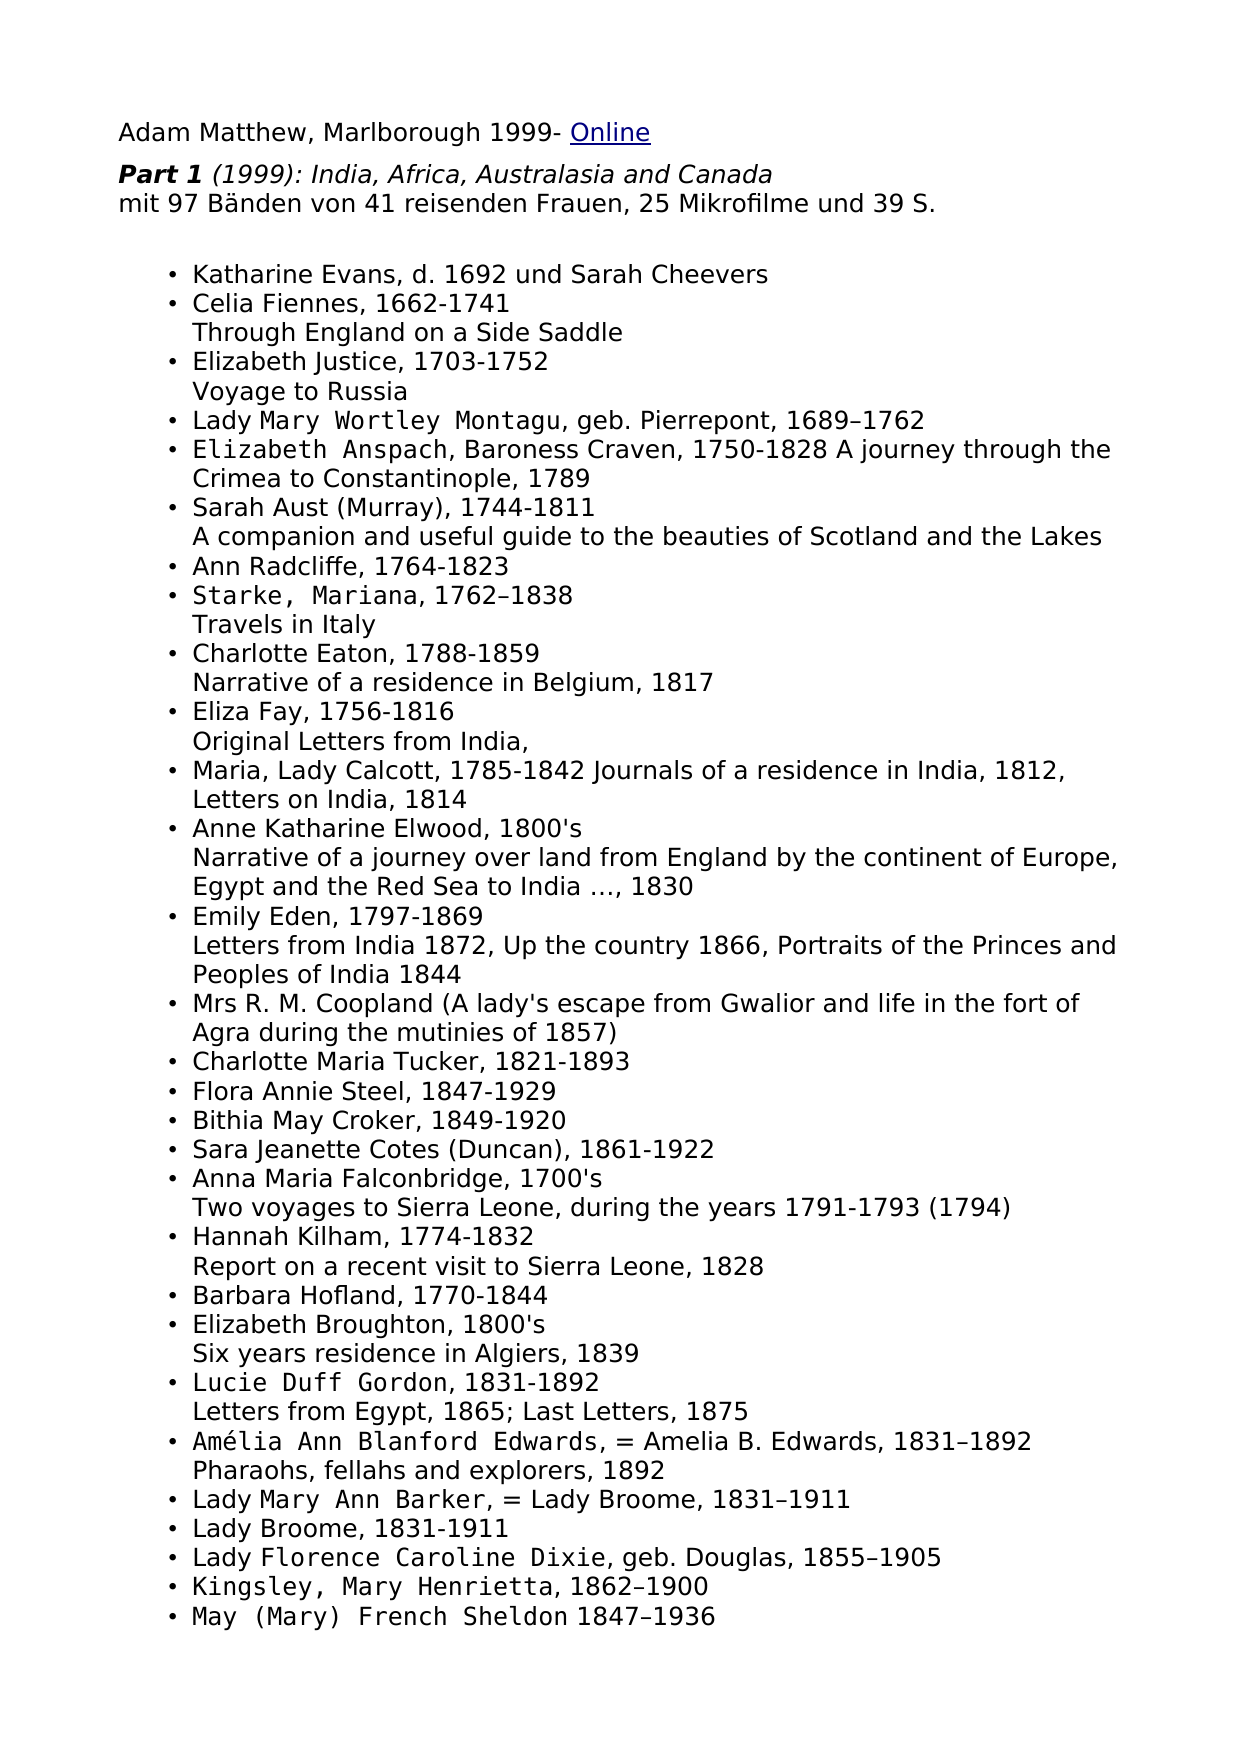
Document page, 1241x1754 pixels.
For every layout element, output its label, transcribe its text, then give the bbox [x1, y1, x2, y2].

list Lucie Duff Gordon, 1831-1892 Letters from Egypt, 1865; Last Letters, 1875 [177, 1368, 1122, 1427]
list Ann Radcliffe, 1764-1823 [177, 552, 1122, 581]
list Flora Annie Steel, 1847-1929 [177, 1077, 1122, 1106]
text Adam Matthew, Marlborough 1999- Online [118, 118, 1122, 147]
list Charlotte Maria Tucker, 1821-1893 [177, 1048, 1122, 1077]
list Lady Mary Wortley Montagu, geb. Pierrepont, 1689–1762 [177, 406, 1122, 435]
list Elizabeth Justice, 1703-1752 Voyage to Russia [177, 348, 1122, 406]
list Katharine Evans, d. 1692 und Sarah Cheevers [177, 260, 1122, 289]
list Charlotte Eaton, 1788-1859 Narrative of a residence in Belgium, 1817 [177, 639, 1122, 698]
list Sara Jeanette Cotes (Duncan), 1861-1922 [177, 1135, 1122, 1164]
list Bithia May Croker, 1849-1920 [177, 1106, 1122, 1135]
list Lady Florence Caroline Dixie, geb. Douglas, 1855–1905 [177, 1543, 1122, 1573]
list Emily Eden, 1797-1869 Letters from India 1872, Up the country 1866, Portraits of the Princes and Peoples of India 1844 [177, 902, 1122, 989]
list Kingsley, Mary Henrietta, 1862–1900 [177, 1573, 1122, 1602]
list Amélia Ann Blanford Edwards, = Amelia B. Edwards, 1831–1892 Pharaohs, fellahs and explorers, 1892 [177, 1427, 1122, 1485]
list Maria, Lady Calcott, 1785-1842 Journals of a residence in India, 1812, Letters on India, 1814 [177, 756, 1122, 814]
list Mrs R. M. Coopland (A lady's escape from Gwalior and life in the fort of Agra during the mutinies of 1857) [177, 989, 1122, 1048]
list Eliza Fay, 1756-1816 Original Letters from India, [177, 698, 1122, 756]
list Elizabeth Broughton, 1800's Six years residence in Algiers, 1839 [177, 1310, 1122, 1368]
list Anna Maria Falconbridge, 1700's Two voyages to Sierra Leone, during the years 1791-1793 (1794) [177, 1164, 1122, 1223]
list Hannah Kilham, 1774-1832 Report on a recent visit to Sierra Leone, 1828 [177, 1223, 1122, 1281]
list May (Mary) French Sheldon 1847–1936 [177, 1602, 1122, 1631]
list Elizabeth Anspach, Baroness Craven, 1750-1828 A journey through the Crimea to Constantinople, 1789 [177, 435, 1122, 493]
list Anne Katharine Elwood, 1800's Narrative of a journey over land from England by the continent of Europe, Egypt and the Red Sea to India …, 1830 [177, 814, 1122, 902]
list Lady Mary Ann Barker, = Lady Broome, 1831–1911 [177, 1485, 1122, 1514]
text Part 1 (1999): India, Africa, Australasia and Canada mit 97 Bänden von 41 reisenden Frauen, 25 Mikrofilme und 39 S. [118, 160, 1122, 218]
list Celia Fiennes, 1662-1741 Through England on a Side Saddle [177, 289, 1122, 348]
list Sarah Aust (Murray), 1744-1811 A companion and useful guide to the beauties of Scotland and the Lakes [177, 493, 1122, 552]
list Starke, Mariana, 1762–1838 Travels in Italy [177, 581, 1122, 639]
list Lady Broome, 1831-1911 [177, 1514, 1122, 1543]
list Barbara Hofland, 1770-1844 [177, 1281, 1122, 1310]
